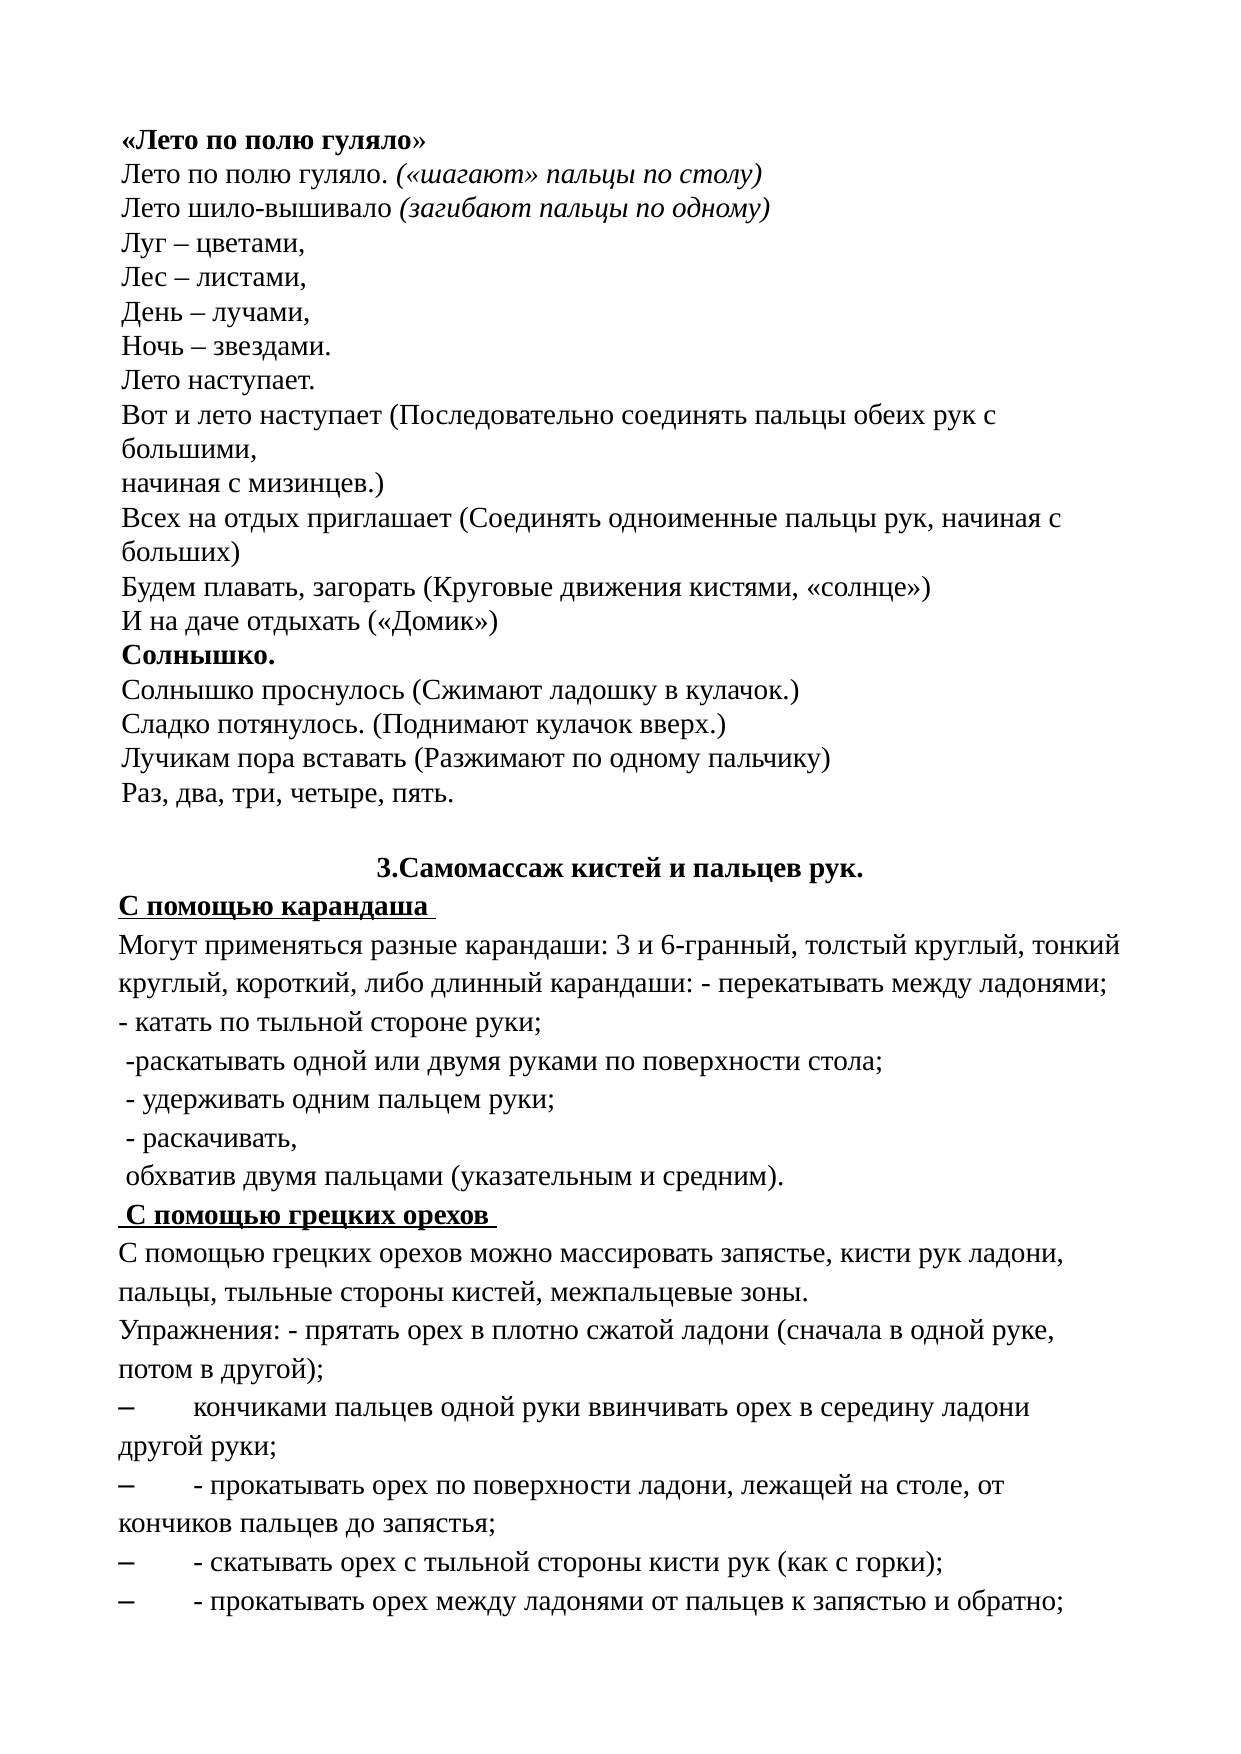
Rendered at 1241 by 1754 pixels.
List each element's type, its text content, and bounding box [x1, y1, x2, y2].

list - прокатывать орех по поверхности ладони, лежащей на столе, от кончиков пальцев до запястья; [118, 1467, 1122, 1539]
list обхватив двумя пальцами (указательным и средним). [118, 1158, 1122, 1192]
list - прокатывать орех между ладонями от пальцев к запястью и обратно; [118, 1583, 1122, 1616]
list -раскатывать одной или двумя руками по поверхности стола; [118, 1043, 1122, 1076]
list С помощью грецких орехов можно массировать запястье, кисти рук ладони, пальцы, тыльные стороны кистей, межпальцевые зоны. [118, 1235, 1122, 1307]
list - скатывать орех с тыльной стороны кисти рук (как с горки); [118, 1544, 1122, 1578]
table_header «Лето по полю гуляло» Лето по полю гуляло. («шагают» пальцы по столу) Лето шило-вышивало (загибают пальцы по одному) Луг – цветами, Лес – листами, День – лучами, Ночь – звездами. Лето наступает. Вот и лето наступает (Последовательно соединять пальцы обеих рук с большими, начиная с мизинцев.) Всех на отдых приглашает (Соединять одноименные пальцы рук, начиная с больших) Будем плавать, загорать (Круговые движения кистями, «солнце») И на даче отдыхать («Домик») Солнышко. Солнышко проснулось (Сжимают ладошку в кулачок.) Сладко потянулось. (Поднимают кулачок вверх.) Лучикам пора вставать (Разжимают по одному пальчику) Раз, два, три, четыре, пять. [118, 118, 1113, 811]
text - катать по тыльной стороне руки; [118, 1004, 1122, 1038]
text С помощью карандаша [118, 888, 1122, 922]
list С помощью грецких орехов [118, 1197, 1122, 1230]
list кончиками пальцев одной руки ввинчивать орех в середину ладони другой руки; [118, 1389, 1122, 1462]
list - раскачивать, [118, 1120, 1122, 1153]
list - удерживать одним пальцем руки; [118, 1081, 1122, 1115]
text 3.Самомассаж кистей и пальцев рук. [118, 850, 1122, 883]
text Могут применяться разные карандаши: 3 и 6-гранный, толстый круглый, тонкий круглый, короткий, либо длинный карандаши: - перекатывать между ладонями; [118, 927, 1122, 999]
list Упражнения: - прятать орех в плотно сжатой ладони (сначала в одной руке, потом в другой); [118, 1312, 1122, 1384]
